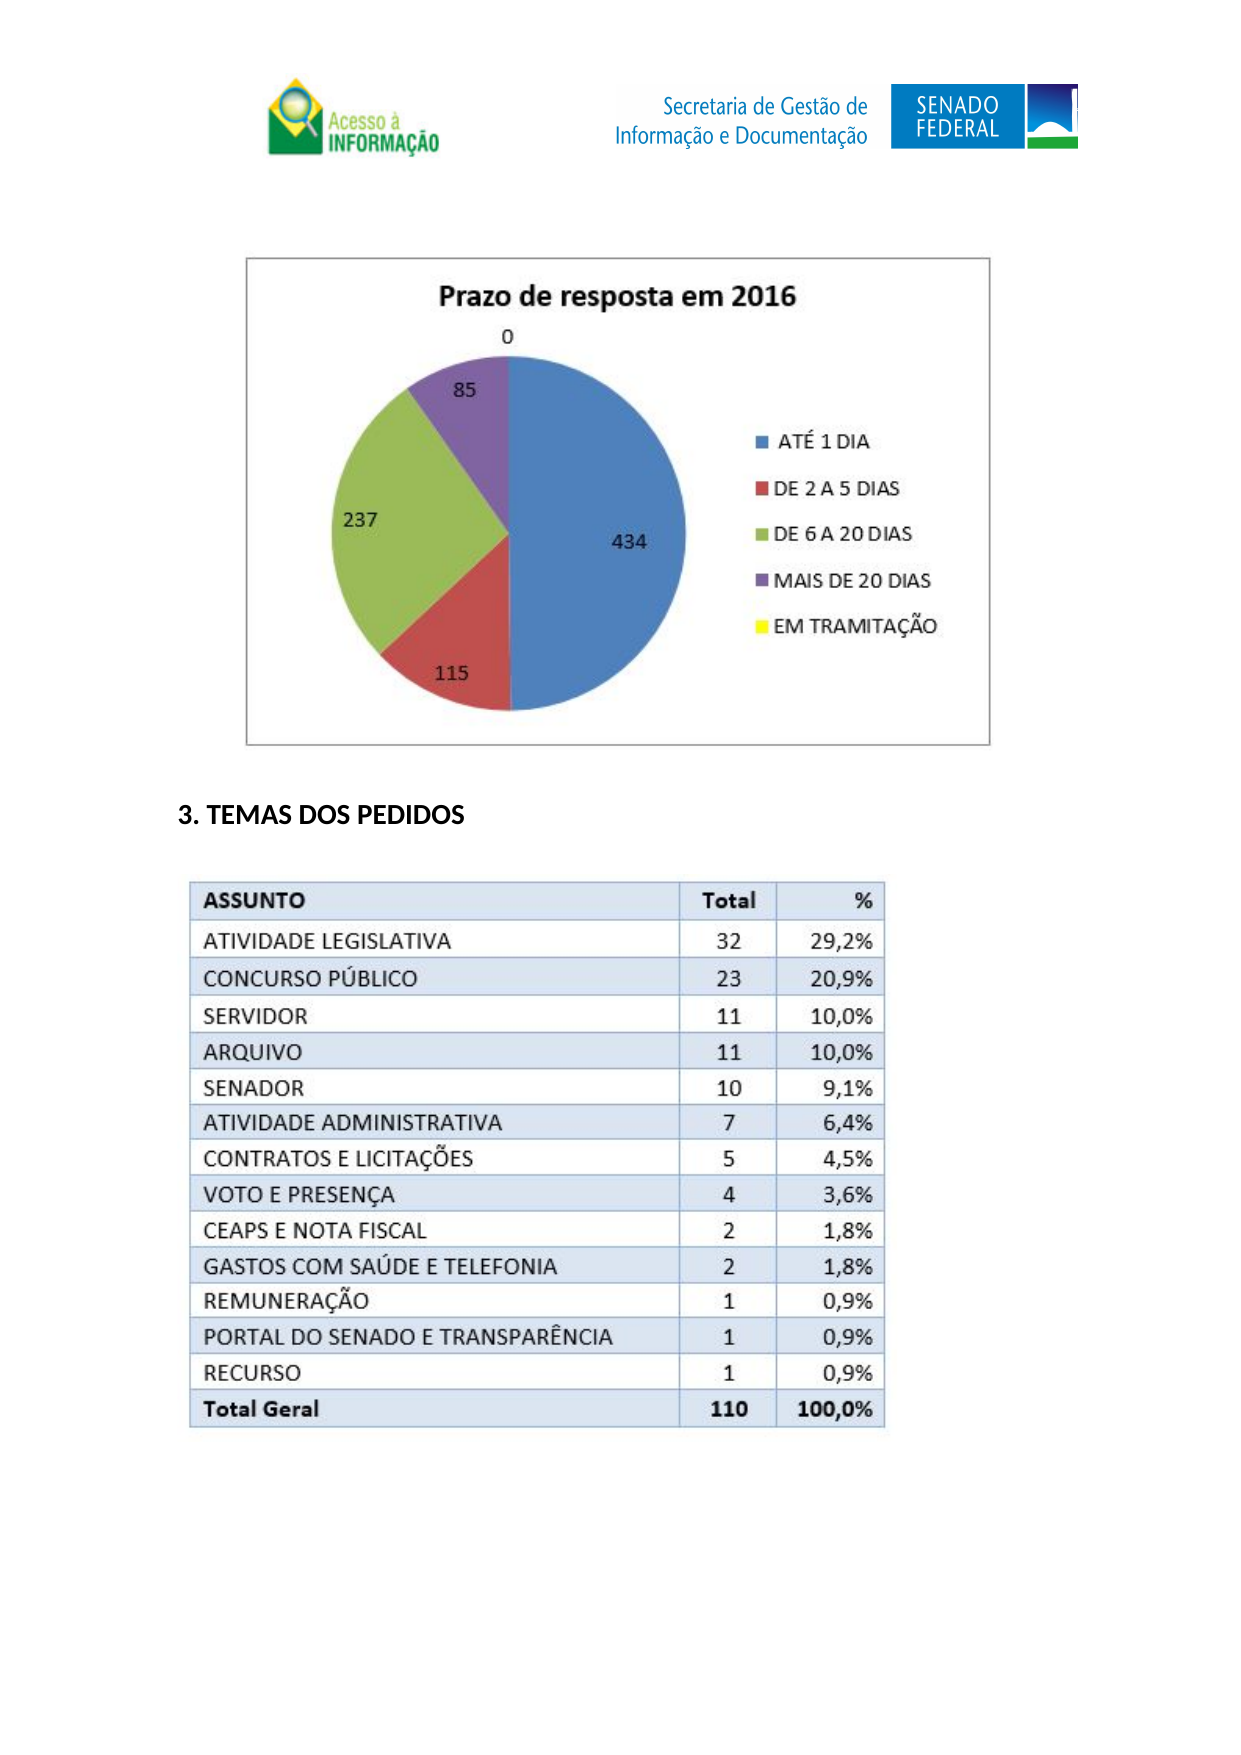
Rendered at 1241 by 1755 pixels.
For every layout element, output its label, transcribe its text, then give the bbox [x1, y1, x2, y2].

text 3. TEMAS DOS PEDIDOS [177, 796, 1063, 831]
